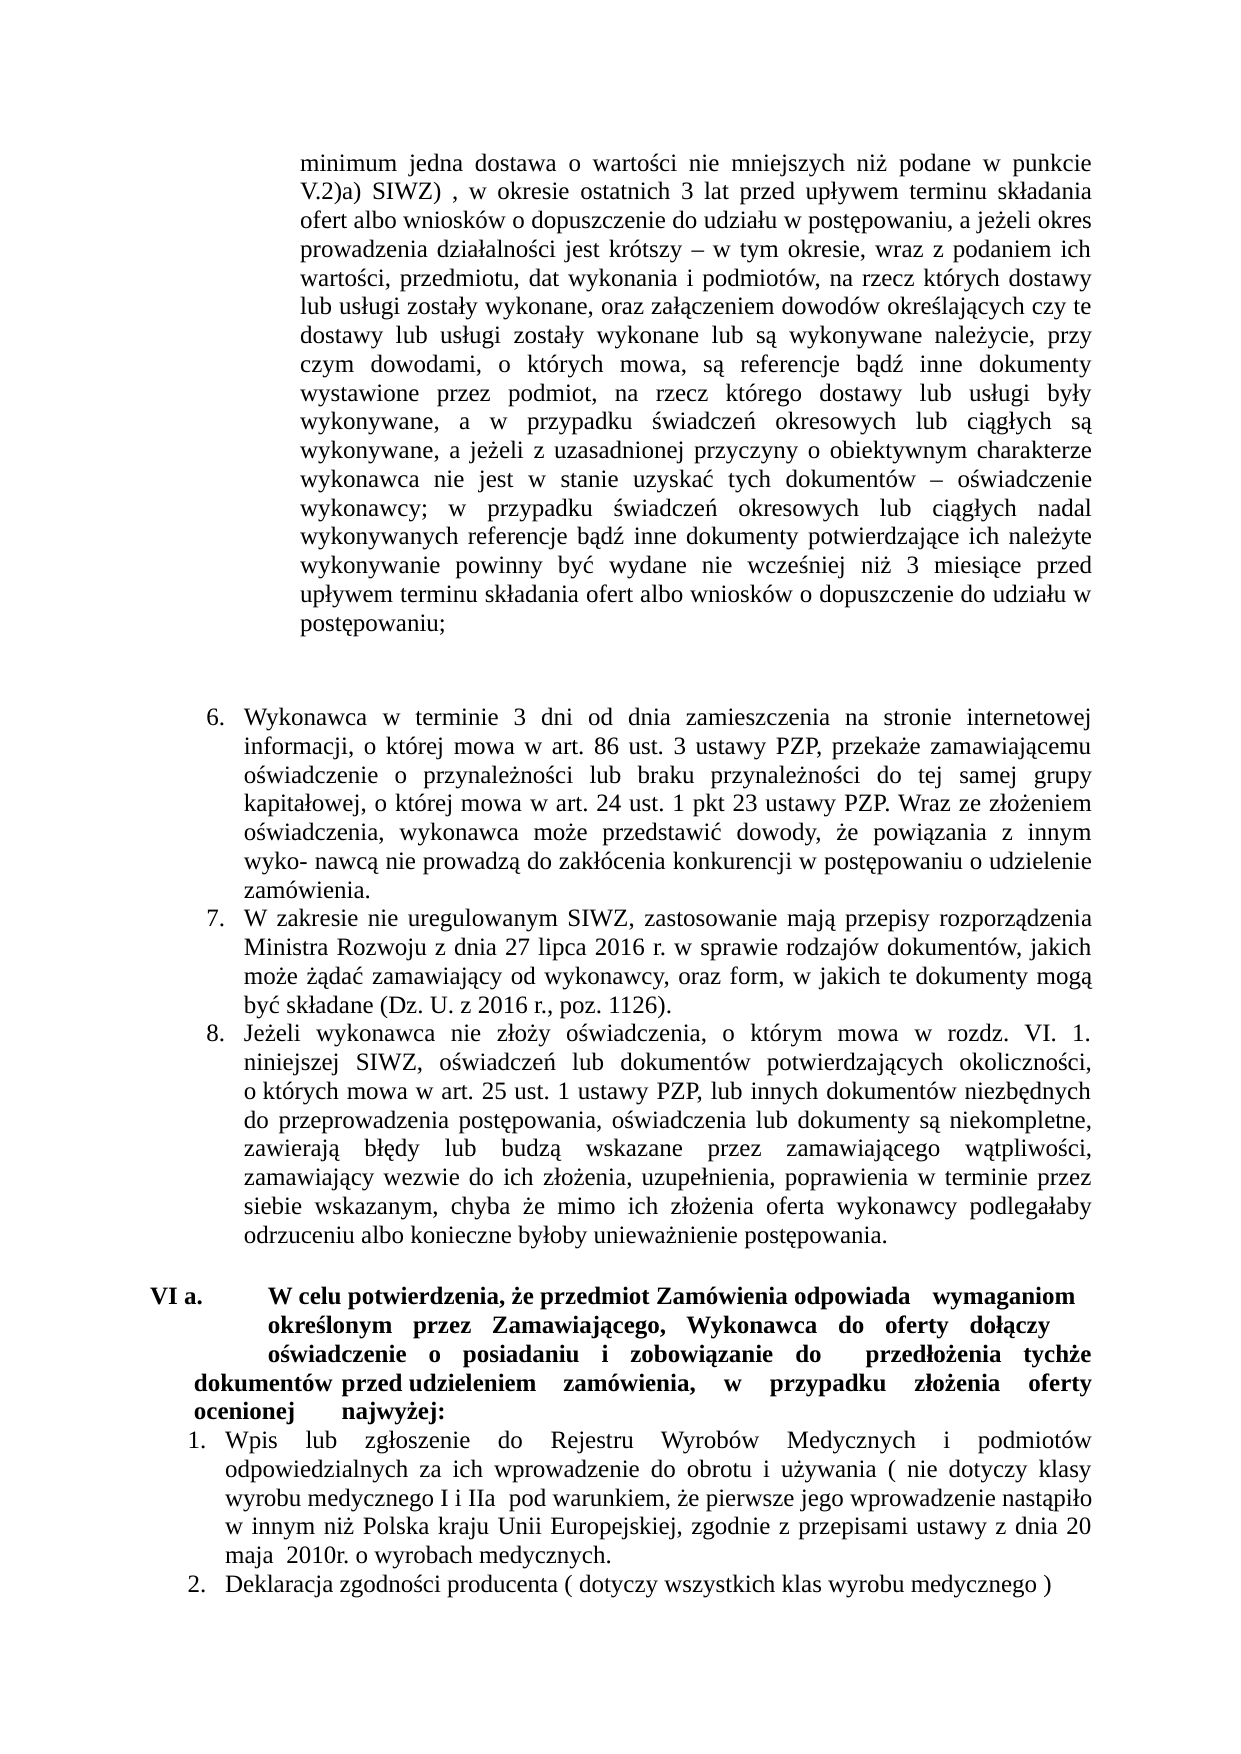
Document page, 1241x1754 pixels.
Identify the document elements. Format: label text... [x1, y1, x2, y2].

text VI a. W celu potwierdzenia, że przedmiot Zamówienia odpowiada wymaganiom określonym przez Zamawiającego, Wykonawca do oferty dołączy oświadczenie o posiadaniu i zobowiązanie do przedłożenia tychże dokumentów przed udzieleniem zamówienia, w przypadku złożenia oferty ocenionej najwyżej: [150, 1281, 1093, 1425]
list minimum jedna dostawa o wartości nie mniejszych niż podane w punkcie V.2)a) SIWZ) , w okresie ostatnich 3 lat przed upływem terminu składania ofert albo wniosków o dopuszczenie do udziału w postępowaniu, a jeżeli okres prowadzenia działalności jest krótszy – w tym okresie, wraz z podaniem ich wartości, przedmiotu, dat wykonania i podmiotów, na rzecz których dostawy lub usługi zostały wykonane, oraz załączeniem dowodów określających czy te dostawy lub usługi zostały wykonane lub są wykonywane należycie, przy czym dowodami, o których mowa, są referencje bądź inne dokumenty wystawione przez podmiot, na rzecz którego dostawy lub usługi były wykonywane, a w przypadku świadczeń okresowych lub ciągłych są wykonywane, a jeżeli z uzasadnionej przyczyny o obiektywnym charakterze wykonawca nie jest w stanie uzyskać tych dokumentów – oświadczenie wykonawcy; w przypadku świadczeń okresowych lub ciągłych nadal wykonywanych referencje bądź inne dokumenty potwierdzające ich należyte wykonywanie powinny być wydane nie wcześniej niż 3 miesiące przed upływem terminu składania ofert albo wniosków o dopuszczenie do udziału w postępowaniu; [262, 148, 1093, 636]
list Deklaracja zgodności producenta ( dotyczy wszystkich klas wyrobu medycznego ) [187, 1569, 1093, 1598]
list Jeżeli wykonawca nie złoży oświadczenia, o którym mowa w rozdz. VI. 1. niniejszej SIWZ, oświadczeń lub dokumentów potwierdzających okoliczności, o których mowa w art. 25 ust. 1 ustawy PZP, lub innych dokumentów niezbędnych do przeprowadzenia postępowania, oświadczenia lub dokumenty są niekompletne, zawierają błędy lub budzą wskazane przez zamawiającego wątpliwości, zamawiający wezwie do ich złożenia, uzupełnienia, poprawienia w terminie przez siebie wskazanym, chyba że mimo ich złożenia oferta wykonawcy podlegałaby odrzuceniu albo konieczne byłoby unieważnienie postępowania. [206, 1018, 1093, 1248]
list W zakresie nie uregulowanym SIWZ, zastosowanie mają przepisy rozporządzenia Ministra Rozwoju z dnia 27 lipca 2016 r. w sprawie rodzajów dokumentów, jakich może żądać zamawiający od wykonawcy, oraz form, w jakich te dokumenty mogą być składane (Dz. U. z 2016 r., poz. 1126). [206, 903, 1093, 1018]
list Wpis lub zgłoszenie do Rejestru Wyrobów Medycznych i podmiotów odpowiedzialnych za ich wprowadzenie do obrotu i używania ( nie dotyczy klasy wyrobu medycznego I i IIa pod warunkiem, że pierwsze jego wprowadzenie nastąpiło w innym niż Polska kraju Unii Europejskiej, zgodnie z przepisami ustawy z dnia 20 maja 2010r. o wyrobach medycznych. [187, 1425, 1093, 1569]
list Wykonawca w terminie 3 dni od dnia zamieszczenia na stronie internetowej informacji, o której mowa w art. 86 ust. 3 ustawy PZP, przekaże zamawiającemu oświadczenie o przynależności lub braku przynależności do tej samej grupy kapitałowej, o której mowa w art. 24 ust. 1 pkt 23 ustawy PZP. Wraz ze złożeniem oświadczenia, wykonawca może przedstawić dowody, że powiązania z innym wyko- nawcą nie prowadzą do zakłócenia konkurencji w postępowaniu o udzielenie zamówienia. [206, 702, 1093, 903]
